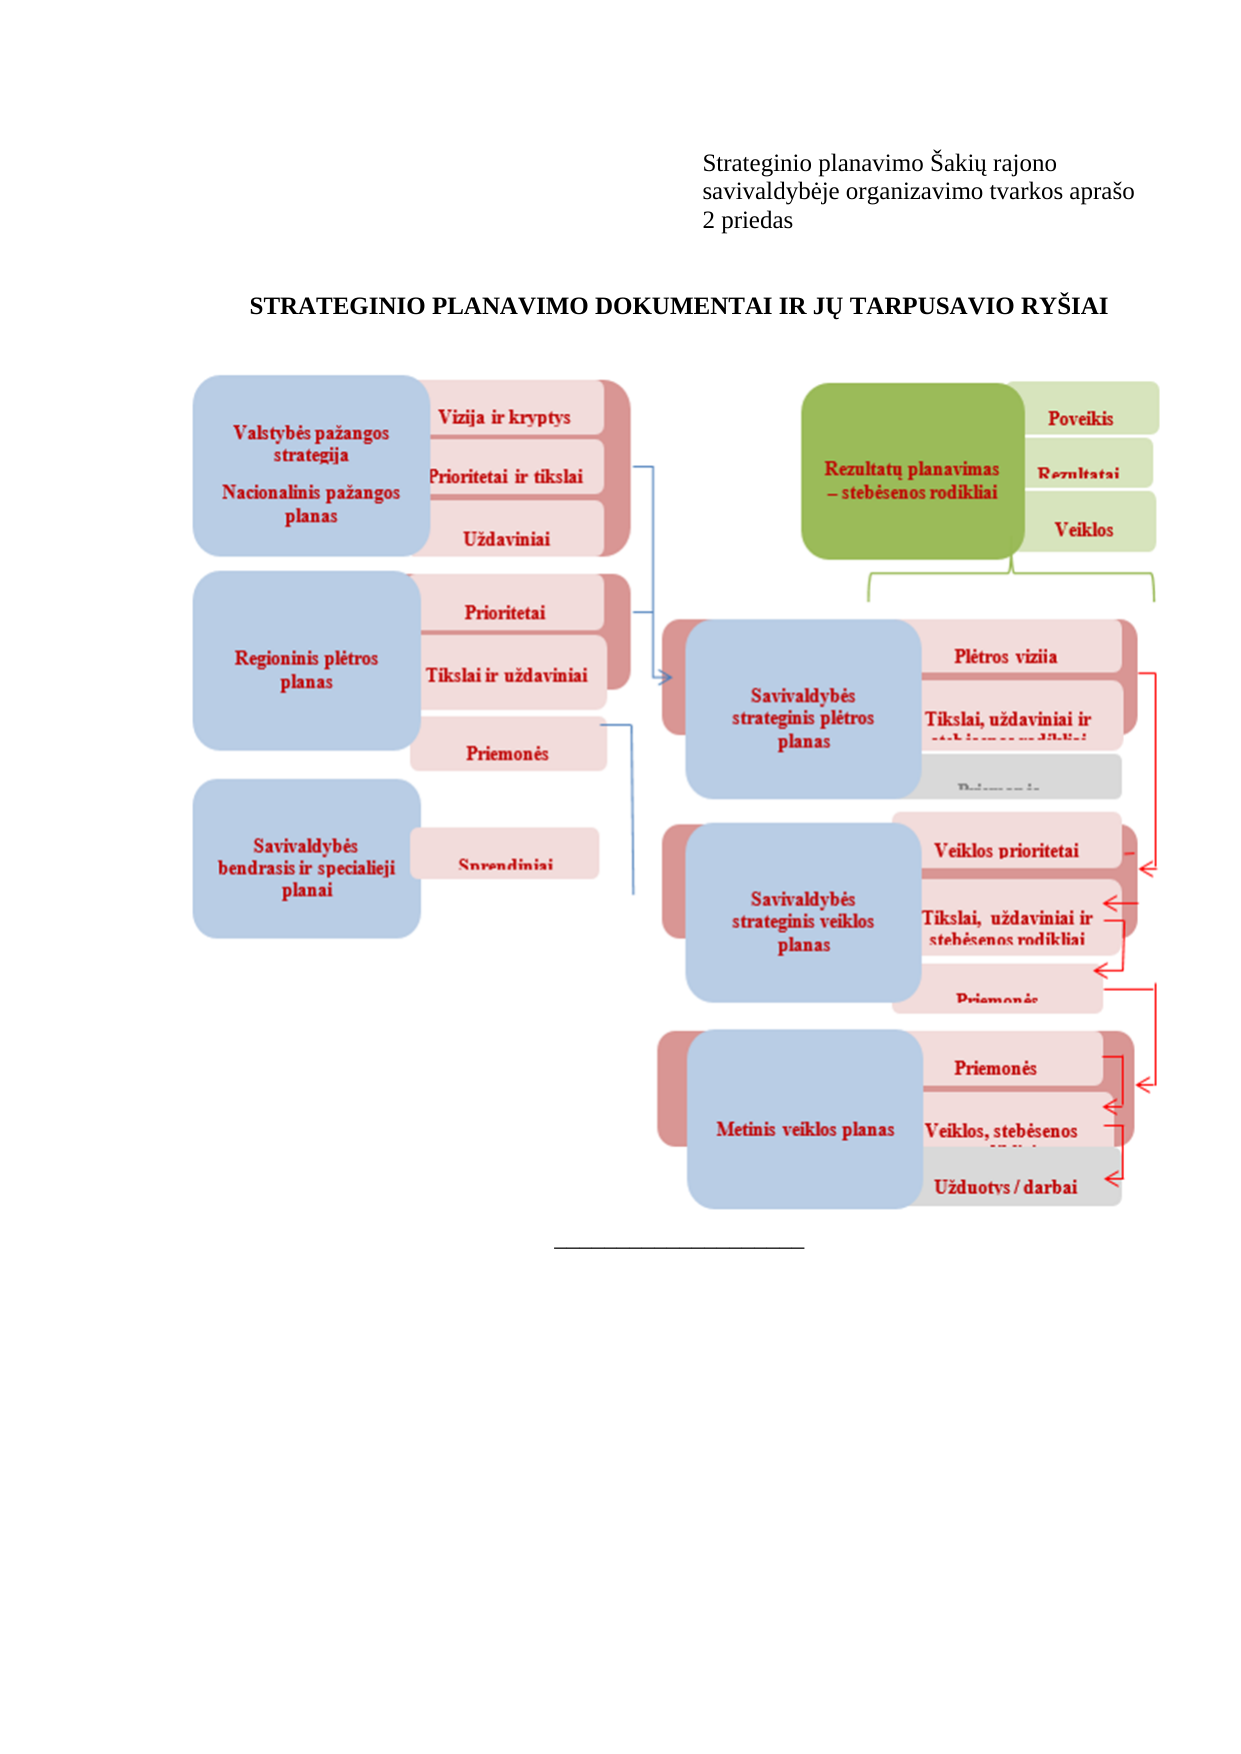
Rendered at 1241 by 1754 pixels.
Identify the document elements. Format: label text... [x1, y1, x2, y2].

text Strateginio planavimo Šakių rajono savivaldybėje organizavimo tvarkos aprašo [702, 148, 1181, 205]
text 2 priedas [702, 205, 1181, 234]
text STRATEGINIO PLANAVIMO DOKUMENTAI IR JŲ TARPUSAVIO RYŠIAI [177, 291, 1181, 320]
text –––––––––––––––––––– [177, 1231, 1181, 1259]
